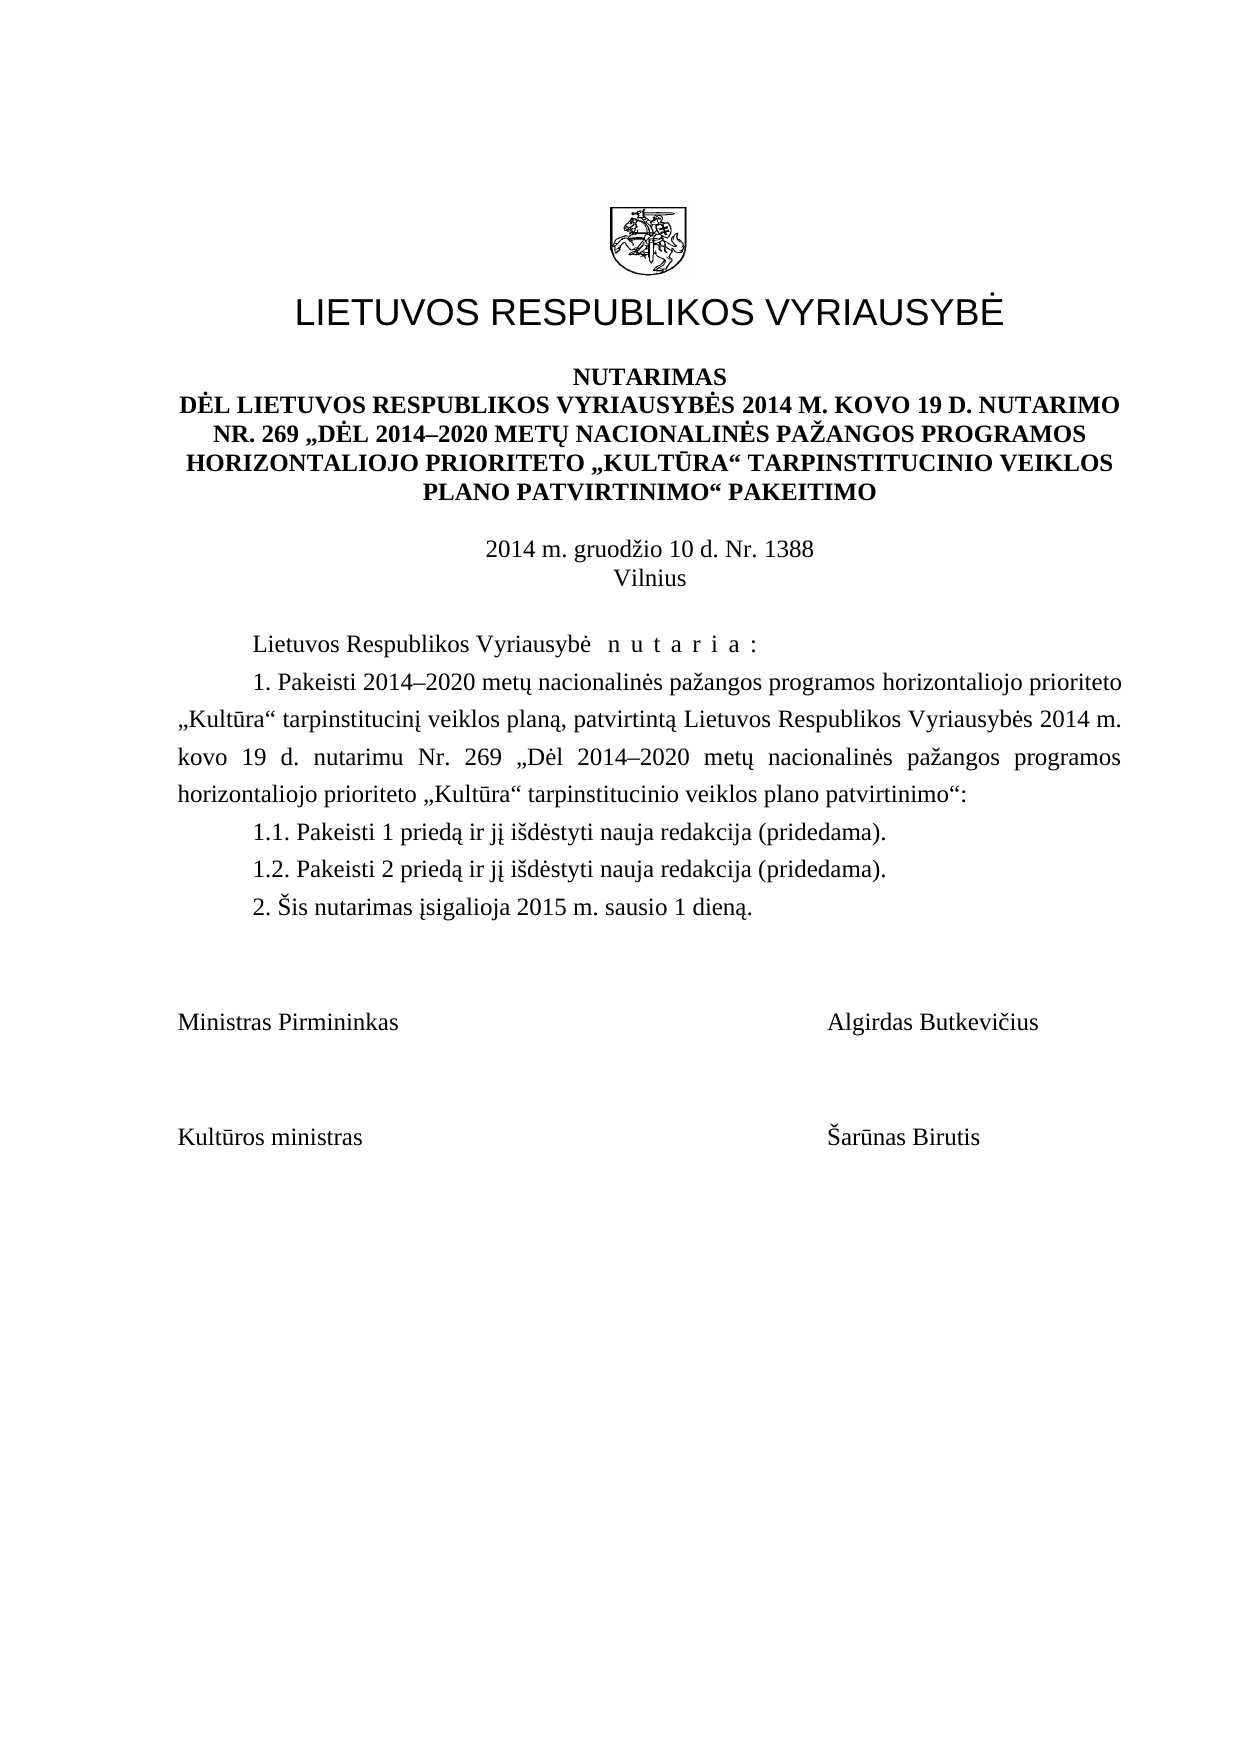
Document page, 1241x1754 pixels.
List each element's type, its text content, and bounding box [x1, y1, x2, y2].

text 1. Pakeisti 2014–2020 metų nacionalinės pažangos programos horizontaliojo prioriteto „Kultūra“ tarpinstitucinį veiklos planą, patvirtintą Lietuvos Respublikos Vyriausybės 2014 m. kovo 19 d. nutarimu Nr. 269 „Dėl 2014–2020 metų nacionalinės pažangos programos horizontaliojo prioriteto „Kultūra“ tarpinstitucinio veiklos plano patvirtinimo“: [177, 658, 1122, 808]
text nutarimas [177, 362, 1122, 390]
text Lietuvos Respublikos Vyriausybė [177, 290, 1122, 333]
text Lietuvos Respublikos Vyriausybė nutaria: [177, 620, 1122, 658]
text Ministras Pirmininkas Algirdas Butkevičius [177, 1007, 1122, 1035]
text 2014 m. gruodžio 10 d. Nr. 1388 Vilnius [177, 534, 1122, 592]
text 1.1. Pakeisti 1 priedą ir jį išdėstyti nauja redakcija (pridedama). [177, 808, 1122, 845]
text Dėl LIETUVOS RESPUBLIKOS VYRIAUSYBĖS 2014 M. KOVO 19 D. NUTARIMO NR. 269 „Dėl 2014–2020 METŲ NACIONALINĖS PAŽANGOS PROGRAMOS HORIZONTALIOJO PRIORITETO „KULTŪRA“ TARPINSTITUCINIO VEIKLOS PLANO PATVIRTINIMO“ PAKEITIMO [177, 390, 1122, 505]
text 2. Šis nutarimas įsigalioja 2015 m. sausio 1 dieną. [177, 883, 1122, 920]
text Kultūros ministras Šarūnas Birutis [177, 1122, 1122, 1150]
text 1.2. Pakeisti 2 priedą ir jį išdėstyti nauja redakcija (pridedama). [177, 845, 1122, 883]
